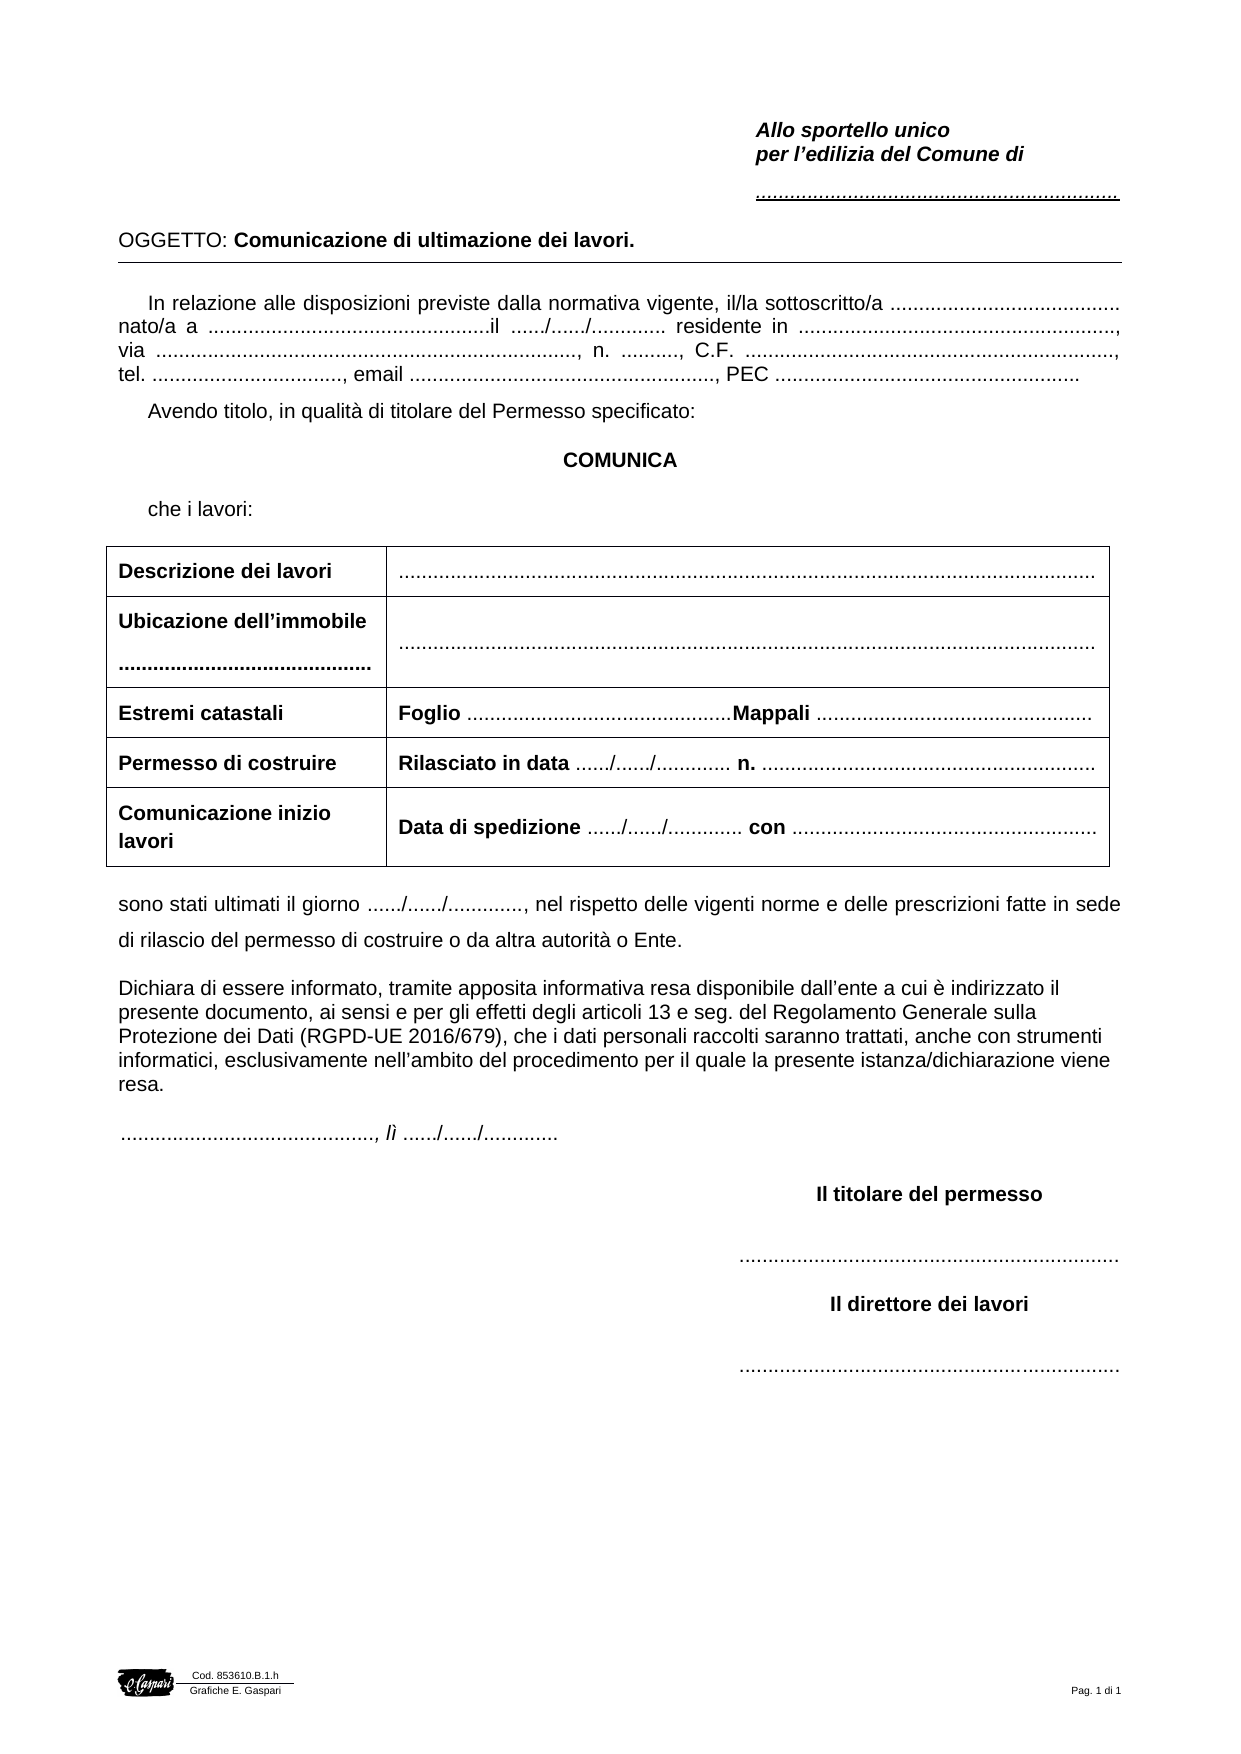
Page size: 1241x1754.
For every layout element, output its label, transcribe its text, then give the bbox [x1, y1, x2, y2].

table_cell Foglio ..............................................Mappali ................................................ [387, 688, 1109, 737]
table_header ......................................................................................................................... [387, 547, 1109, 596]
text In relazione alle disposizioni previste dalla normativa vigente, il/la sottoscritto/a ........................................ nato/a a .................................................il ....../....../............. residente in ......................................................., via ........................................................................., n. .........., C.F. ................................................................, tel. ................................., email ....................................................., PEC ..................................................... [118, 290, 1122, 386]
text Il titolare del permesso [737, 1182, 1122, 1206]
table_cell Ubicazione dell’immobile ............................................ [107, 597, 386, 687]
table_cell Estremi catastali [107, 688, 386, 737]
picture [117, 1668, 174, 1697]
text .................................................................. [737, 1352, 1122, 1376]
text Allo sportello unico [756, 118, 1122, 142]
text ............................................, lì ....../....../............. [120, 1121, 1122, 1145]
table_cell Data di spedizione ....../....../............. con ..................................................... [387, 788, 1109, 866]
text OGGETTO: Comunicazione di ultimazione dei lavori. [118, 227, 1122, 262]
table_cell Rilasciato in data ....../....../............. n. .......................................................... [387, 738, 1109, 787]
text Dichiara di essere informato, tramite apposita informativa resa disponibile dall’ente a cui è indirizzato il presente documento, ai sensi e per gli effetti degli articoli 13 e seg. del Regolamento Generale sulla Protezione dei Dati (RGPD-UE 2016/679), che i dati personali raccolti saranno trattati, anche con strumenti informatici, esclusivamente nell’ambito del procedimento per il quale la presente istanza/dichiarazione viene resa. [118, 976, 1122, 1096]
text .................................................................. [737, 1243, 1122, 1267]
text che i lavori: [148, 497, 1122, 521]
table_cell Comunicazione inizio lavori [107, 788, 386, 866]
text Avendo titolo, in qualità di titolare del Permesso specificato: [118, 399, 1122, 423]
text ............................................................... [756, 178, 1122, 202]
table_cell Permesso di costruire [107, 738, 386, 787]
text sono stati ultimati il giorno ....../....../............., nel rispetto delle vigenti norme e delle prescrizioni fatte in sede di rilascio del permesso di costruire o da altra autorità o Ente. [118, 892, 1122, 951]
table_cell ......................................................................................................................... [387, 597, 1109, 687]
table_header Descrizione dei lavori [107, 547, 386, 596]
text COMUNICA [118, 448, 1122, 472]
subtitle Il direttore dei lavori [737, 1292, 1122, 1316]
text per l’edilizia del Comune di [756, 142, 1122, 166]
